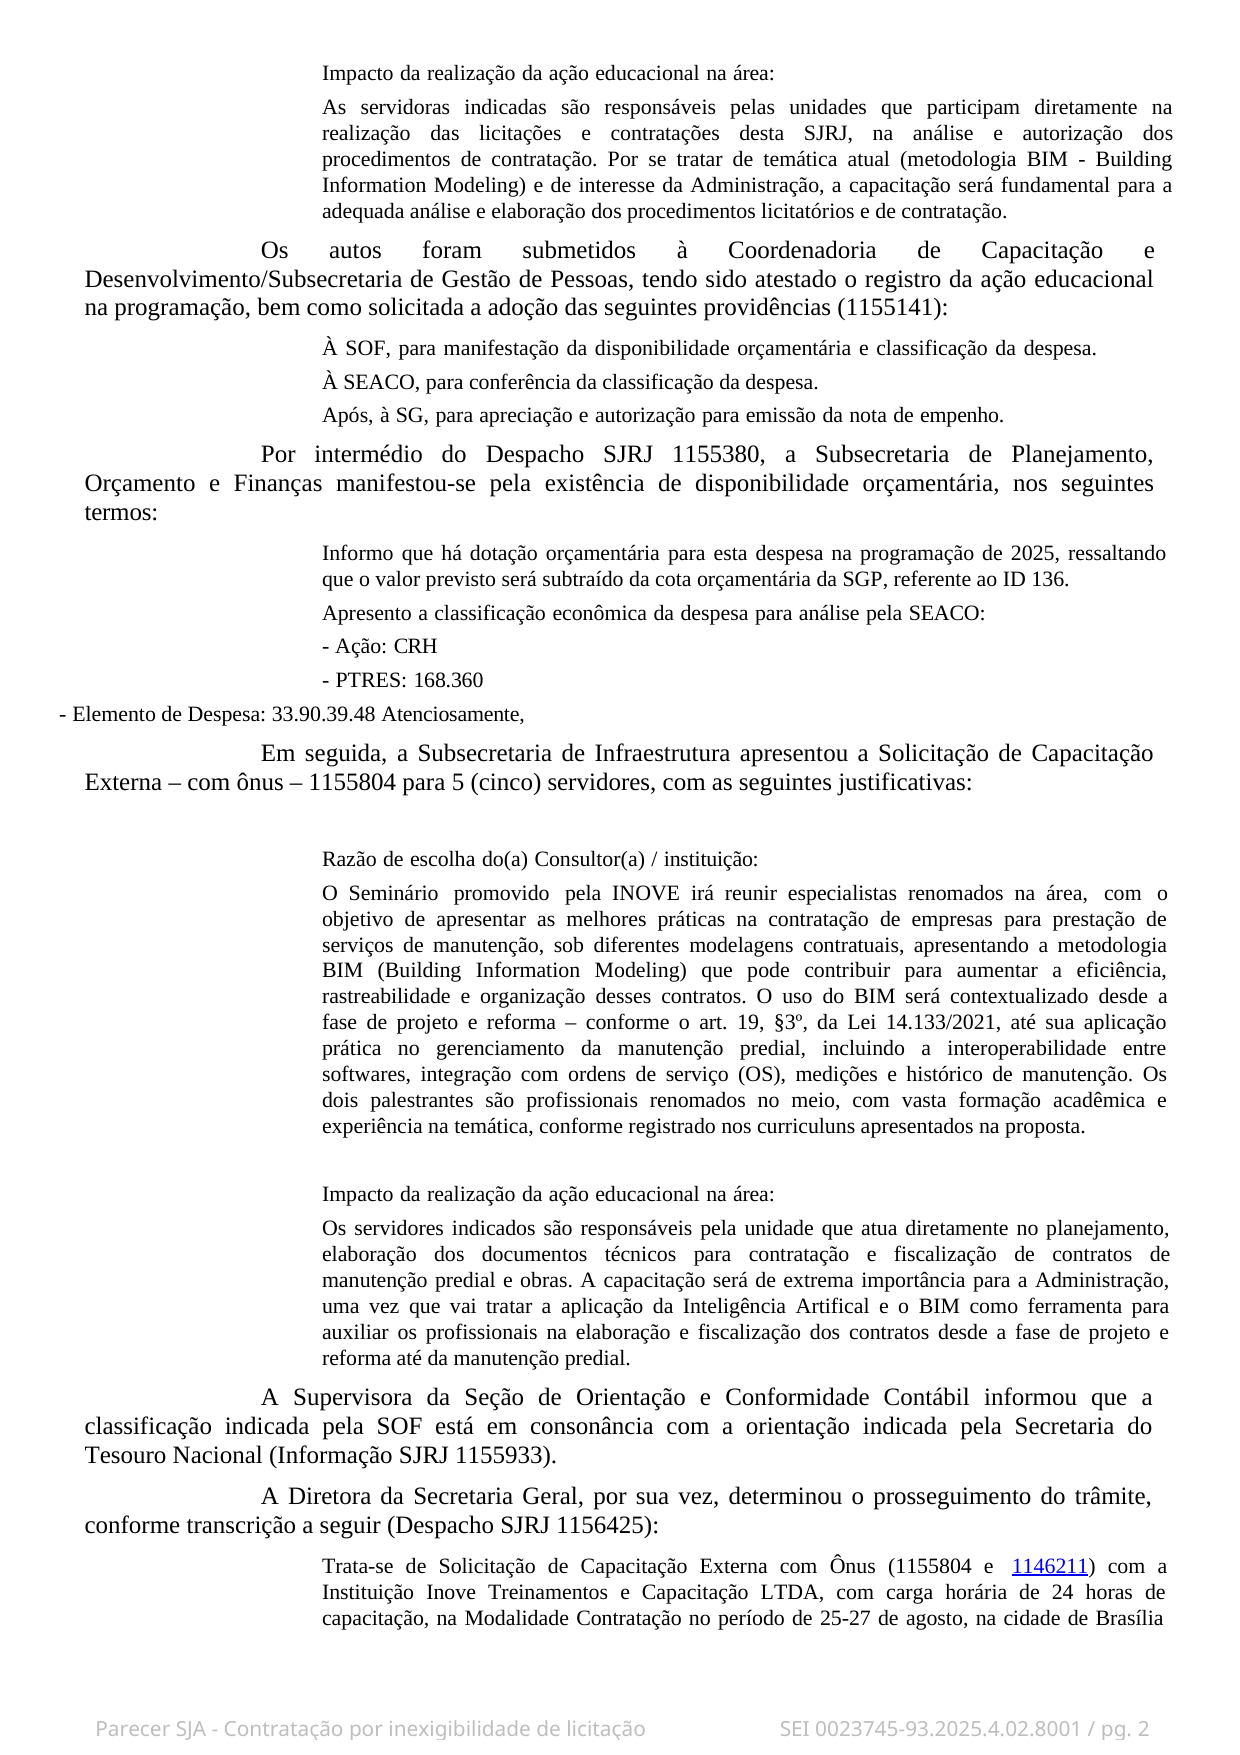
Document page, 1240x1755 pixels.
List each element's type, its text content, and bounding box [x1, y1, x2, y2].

text Os autos foram submetidos à Coordenadoria de Capacitação e Desenvolvimento/Subsecretaria de Gestão de Pessoas, tendo sido atestado o registro da ação educacional na programação, bem como solicitada a adoção das seguintes providências (1155141): [84, 235, 1155, 321]
list Ação: CRH [322, 633, 1181, 659]
text As servidoras indicadas são responsáveis pelas unidades que participam diretamente na realização das licitações e contratações desta SJRJ, na análise e autorização dos procedimentos de contratação. Por se tratar de temática atual (metodologia BIM - Building Information Modeling) e de interesse da Administração, a capacitação será fundamental para a adequada análise e elaboração dos procedimentos licitatórios e de contratação. [322, 94, 1174, 223]
text A Supervisora da Seção de Orientação e Conformidade Contábil informou que a classificação indicada pela SOF está em consonância com a orientação indicada pela Secretaria do Tesouro Nacional (Informação SJRJ 1155933). [84, 1382, 1154, 1468]
text Informo que há dotação orçamentária para esta despesa na programação de 2025, ressaltando que o valor previsto será subtraído da cota orçamentária da SGP, referente ao ID 136. [322, 540, 1167, 591]
text À SOF, para manifestação da disponibilidade orçamentária e classificação da despesa. À SEACO, para conferência da classificação da despesa. [322, 335, 1098, 394]
text O Seminário promovido pela INOVE irá reunir especialistas renomados na área, com o objetivo de apresentar as melhores práticas na contratação de empresas para prestação de serviços de manutenção, sob diferentes modelagens contratuais, apresentando a metodologia BIM (Building Information Modeling) que pode contribuir para aumentar a eficiência, rastreabilidade e organização desses contratos. O uso do BIM será contextualizado desde a fase de projeto e reforma – conforme o art. 19, §3º, da Lei 14.133/2021, até sua aplicação prática no gerenciamento da manutenção predial, incluindo a interoperabilidade entre softwares, integração com ordens de serviço (OS), medições e histórico de manutenção. Os dois palestrantes são profissionais renomados no meio, com vasta formação acadêmica e experiência na temática, conforme registrado nos curriculuns apresentados na proposta. [322, 880, 1168, 1138]
list Elemento de Despesa: 33.90.39.48 Atenciosamente, [59, 701, 648, 726]
text Os servidores indicados são responsáveis pela unidade que atua diretamente no planejamento, elaboração dos documentos técnicos para contratação e fiscalização de contratos de manutenção predial e obras. A capacitação será de extrema importância para a Administração, uma vez que vai tratar a aplicação da Inteligência Artifical e o BIM como ferramenta para auxiliar os profissionais na elaboração e fiscalização dos contratos desde a fase de projeto e reforma até da manutenção predial. [322, 1215, 1170, 1370]
text Após, à SG, para apreciação e autorização para emissão da nota de empenho. [322, 402, 1181, 428]
text Em seguida, a Subsecretaria de Infraestrutura apresentou a Solicitação de Capacitação Externa – com ônus – 1155804 para 5 (cinco) servidores, com as seguintes justificativas: [84, 738, 1155, 795]
text Razão de escolha do(a) Consultor(a) / instituição: [322, 846, 1181, 871]
text Impacto da realização da ação educacional na área: [322, 1181, 1181, 1207]
text - PTRES: 168.360 [322, 667, 1181, 692]
text Trata-se de Solicitação de Capacitação Externa com Ônus (1155804 e 1146211) com a Instituição Inove Treinamentos e Capacitação LTDA, com carga horária de 24 horas de capacitação, na Modalidade Contratação no período de 25-27 de agosto, na cidade de Brasília [322, 1553, 1167, 1630]
text Por intermédio do Despacho SJRJ 1155380, a Subsecretaria de Planejamento, Orçamento e Finanças manifestou-se pela existência de disponibilidade orçamentária, nos seguintes termos: [84, 439, 1155, 526]
text A Diretora da Secretaria Geral, por sua vez, determinou o prosseguimento do trâmite, conforme transcrição a seguir (Despacho SJRJ 1156425): [84, 1481, 1153, 1538]
text Impacto da realização da ação educacional na área: [322, 60, 1181, 85]
text Apresento a classificação econômica da despesa para análise pela SEACO: [322, 599, 1181, 625]
